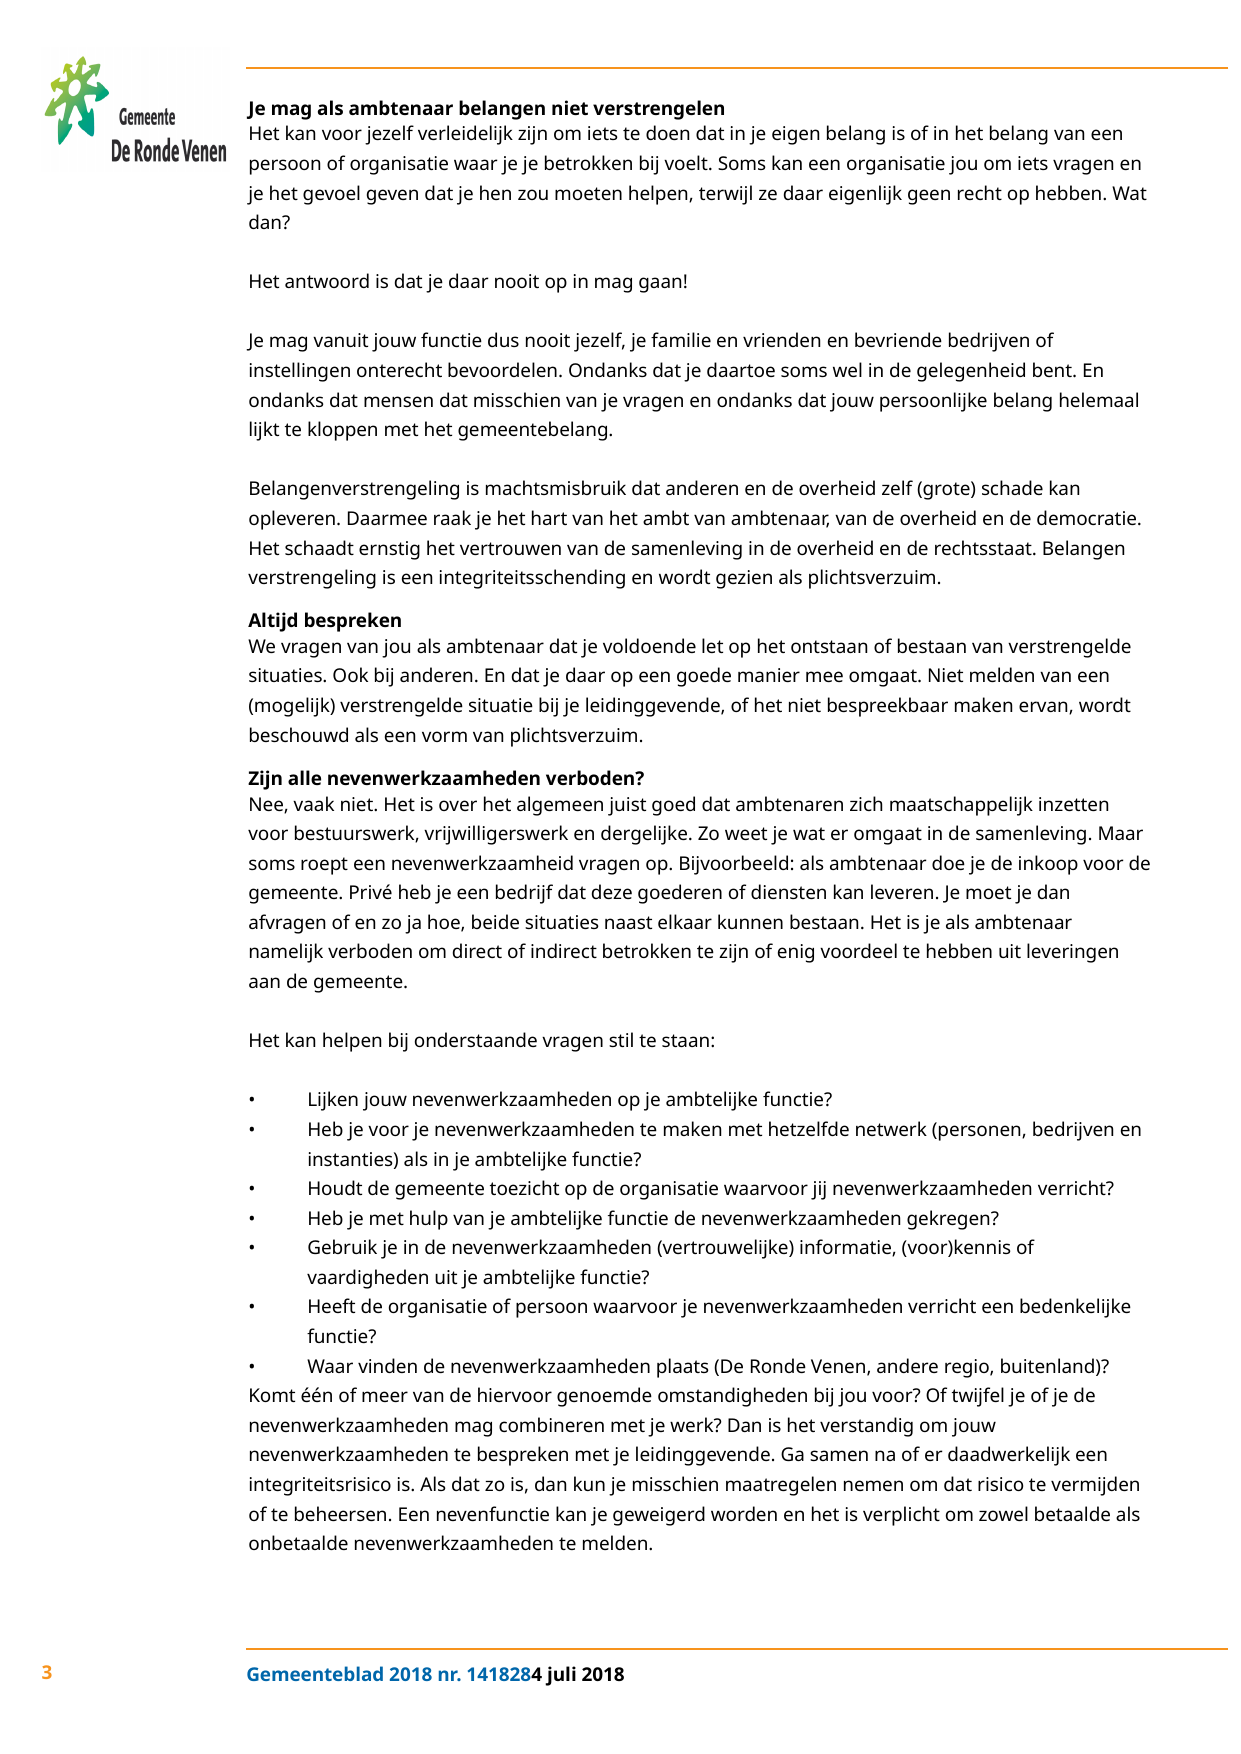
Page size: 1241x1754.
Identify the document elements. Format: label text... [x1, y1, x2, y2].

list Heeft de organisatie of persoon waarvoor je nevenwerkzaamheden verricht een bedenkelijke functie? [248, 1294, 1152, 1349]
text Belangenverstrengeling is machtsmisbruik dat anderen en de overheid zelf (grote) schade kan opleveren. Daarmee raak je het hart van het ambt van ambtenaar, van de overheid en de democratie. Het schaadt ernstig het vertrouwen van de samenleving in de overheid en de rechtsstaat. Belangen­ verstrengeling is een integriteitsschending en wordt gezien als plichtsverzuim. [248, 476, 1152, 590]
text Je mag als ambtenaar belangen niet verstrengelen [248, 95, 1152, 121]
list Heb je voor je nevenwerkzaamheden te maken met hetzelfde netwerk (personen, bedrijven en instanties) als in je ambtelijke functie? [248, 1116, 1152, 1171]
list Heb je met hulp van je ambtelijke functie de nevenwerkzaamheden gekregen? [248, 1205, 1152, 1231]
text Zijn alle nevenwerkzaamheden verboden? [248, 765, 1152, 791]
list Gebruik je in de nevenwerkzaamheden (vertrouwelijke) informatie, (voor)kennis of vaardigheden uit je ambtelijke functie? [248, 1234, 1152, 1290]
text We vragen van jou als ambtenaar dat je voldoende let op het ontstaan of bestaan van verstrengelde situaties. Ook bij anderen. En dat je daar op een goede manier mee omgaat. Niet melden van een (mogelijk) verstrengelde situatie bij je leidinggevende, of het niet bespreekbaar maken ervan, wordt beschouwd als een vorm van plichtsverzuim. [248, 633, 1152, 748]
picture [41, 47, 231, 172]
list Waar vinden de nevenwerkzaamheden plaats (De Ronde Venen, andere regio, buitenland)? [248, 1353, 1152, 1378]
text Je mag vanuit jouw functie dus nooit jezelf, je familie en vrienden en bevriende bedrijven of instellingen onterecht bevoordelen. Ondanks dat je daartoe soms wel in de gelegenheid bent. En ondanks dat mensen dat misschien van je vragen en ondanks dat jouw persoonlijke belang helemaal lijkt te kloppen met het gemeentebelang. [248, 328, 1152, 442]
text Altijd bespreken [248, 607, 1152, 633]
text Het antwoord is dat je daar nooit op in mag gaan! [248, 268, 1152, 294]
list Lijken jouw nevenwerkzaamheden op je ambtelijke functie? [248, 1087, 1152, 1112]
text Nee, vaak niet. Het is over het algemeen juist goed dat ambtenaren zich maatschappelijk inzetten voor bestuurswerk, vrijwilligerswerk en dergelijke. Zo weet je wat er omgaat in de samenleving. Maar soms roept een nevenwerkzaamheid vragen op. Bijvoorbeeld: als ambtenaar doe je de inkoop voor de gemeente. Privé heb je een bedrijf dat deze goederen of diensten kan leveren. Je moet je dan afvragen of en zo ja hoe, beide situaties naast elkaar kunnen bestaan. Het is je als ambtenaar namelijk verboden om direct of indirect betrokken te zijn of enig voordeel te hebben uit leveringen aan de gemeente. [248, 791, 1152, 994]
text Het kan helpen bij onderstaande vragen stil te staan: [248, 1027, 1152, 1053]
text Het kan voor jezelf verleidelijk zijn om iets te doen dat in je eigen belang is of in het belang van een persoon of organisatie waar je je betrokken bij voelt. Soms kan een organisatie jou om iets vragen en je het gevoel geven dat je hen zou moeten helpen, terwijl ze daar eigenlijk geen recht op hebben. Wat dan? [248, 121, 1152, 235]
list Houdt de gemeente toezicht op de organisatie waarvoor jij nevenwerkzaamheden verricht? [248, 1175, 1152, 1201]
text Komt één of meer van de hiervoor genoemde omstandigheden bij jou voor? Of twijfel je of je de nevenwerkzaamheden mag combineren met je werk? Dan is het verstandig om jouw nevenwerkzaamheden te bespreken met je leidinggevende. Ga samen na of er daadwerkelijk een integriteitsrisico is. Als dat zo is, dan kun je misschien maatregelen nemen om dat risico te vermijden of te beheersen. Een nevenfunctie kan je geweigerd worden en het is verplicht om zowel betaalde als onbetaalde nevenwerkzaamheden te melden. [248, 1382, 1152, 1556]
